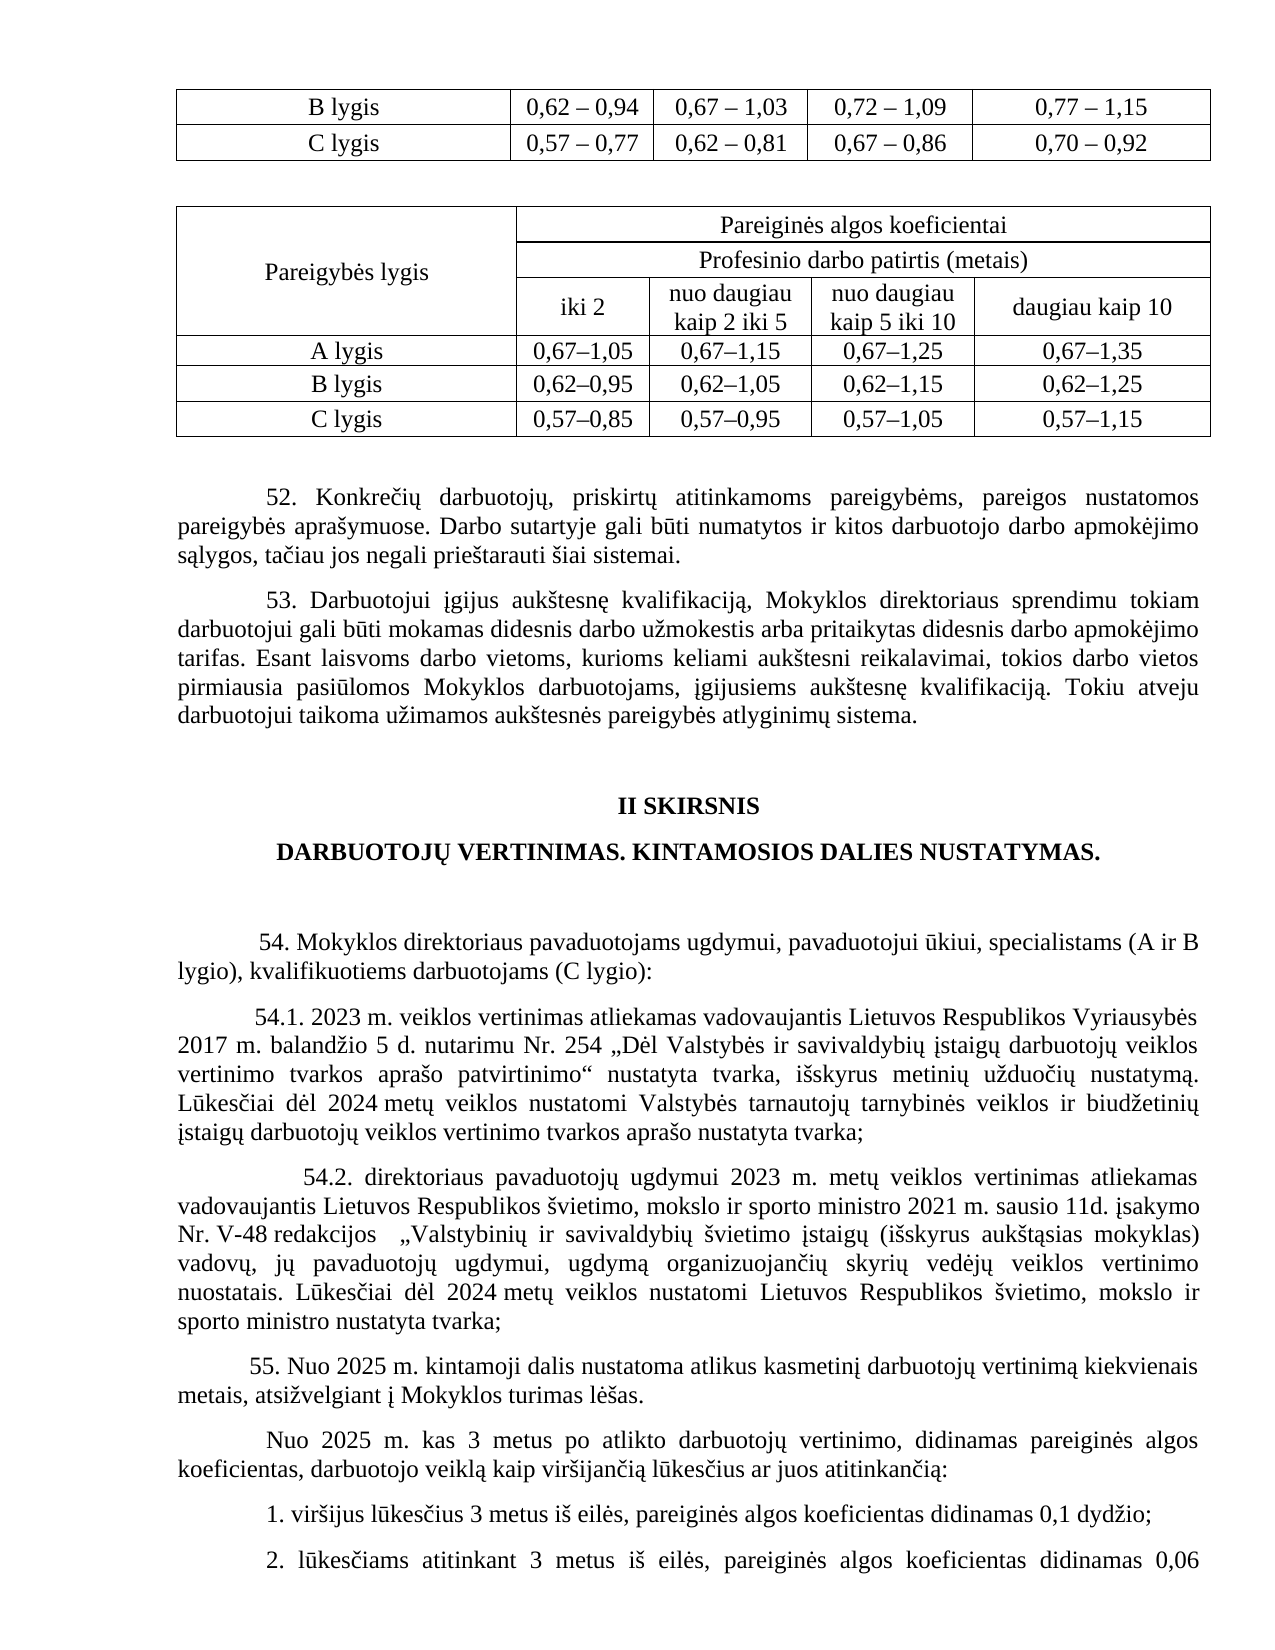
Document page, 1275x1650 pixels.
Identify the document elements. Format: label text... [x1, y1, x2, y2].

table_cell 0,57 – 0,77 [511, 125, 653, 159]
table_header Pareigybės lygis [177, 207, 516, 335]
table_cell 0,77 – 1,15 [973, 90, 1210, 124]
table_cell nuo daugiau kaip 5 iki 10 [812, 278, 974, 335]
text 2. lūkesčiams atitinkant 3 metus iš eilės, pareiginės algos koeficientas didinamas 0,06 [177, 1545, 1200, 1574]
table_cell C lygis [177, 125, 510, 159]
table_cell 0,67–1,05 [517, 336, 649, 365]
table_cell A lygis [177, 336, 516, 365]
text DARBUOTOJŲ VERTINIMAS. KINTAMOSIOS DALIES NUSTATYMAS. [177, 837, 1200, 865]
table_cell 0,62 – 0,81 [654, 125, 807, 159]
table_cell 0,57–1,05 [812, 402, 974, 436]
table_cell iki 2 [517, 278, 649, 335]
table_cell 0,67–1,25 [812, 336, 974, 365]
table_cell nuo daugiau kaip 2 iki 5 [650, 278, 811, 335]
text 54.1. 2023 m. veiklos vertinimas atliekamas vadovaujantis Lietuvos Respublikos Vyriausybės 2017 m. balandžio 5 d. nutarimu Nr. 254 „Dėl Valstybės ir savivaldybių įstaigų darbuotojų veiklos vertinimo tvarkos aprašo patvirtinimo“ nustatyta tvarka, išskyrus metinių užduočių nustatymą. Lūkesčiai dėl 2024 metų veiklos nustatomi Valstybės tarnautojų tarnybinės veiklos ir biudžetinių įstaigų darbuotojų veiklos vertinimo tvarkos aprašo nustatyta tvarka; [177, 1002, 1200, 1145]
table_cell 0,62–1,25 [975, 366, 1210, 401]
text Nuo 2025 m. kas 3 metus po atlikto darbuotojų vertinimo, didinamas pareiginės algos koeficientas, darbuotojo veiklą kaip viršijančią lūkesčius ar juos atitinkančią: [177, 1425, 1200, 1483]
table_cell 0,57–0,95 [650, 402, 811, 436]
table_header Pareiginės algos koeficientai [517, 207, 1210, 241]
table_cell B lygis [177, 90, 510, 124]
table_cell 0,62–1,15 [812, 366, 974, 401]
table_cell 0,62–0,95 [517, 366, 649, 401]
table_cell 0,70 – 0,92 [973, 125, 1210, 159]
table_cell daugiau kaip 10 [975, 278, 1210, 335]
table_cell 0,62–1,05 [650, 366, 811, 401]
text 54. Mokyklos direktoriaus pavaduotojams ugdymui, pavaduotojui ūkiui, specialistams (A ir B lygio), kvalifikuotiems darbuotojams (C lygio): [177, 927, 1200, 985]
text 54.2. direktoriaus pavaduotojų ugdymui 2023 m. metų veiklos vertinimas atliekamas vadovaujantis Lietuvos Respublikos švietimo, mokslo ir sporto ministro 2021 m. sausio 11d. įsakymo Nr. V-48 redakcijos „Valstybinių ir savivaldybių švietimo įstaigų (išskyrus aukštąsias mokyklas) vadovų, jų pavaduotojų ugdymui, ugdymą organizuojančių skyrių vedėjų veiklos vertinimo nuostatais. Lūkesčiai dėl 2024 metų veiklos nustatomi Lietuvos Respublikos švietimo, mokslo ir sporto ministro nustatyta tvarka; [177, 1162, 1200, 1334]
table_cell 0,57–0,85 [517, 402, 649, 436]
table_cell 0,67–1,35 [975, 336, 1210, 365]
table_cell B lygis [177, 366, 516, 401]
text 55. Nuo 2025 m. kintamoji dalis nustatoma atlikus kasmetinį darbuotojų vertinimą kiekvienais metais, atsižvelgiant į Mokyklos turimas lėšas. [177, 1351, 1200, 1409]
table_cell C lygis [177, 402, 516, 436]
table_cell 0,57–1,15 [975, 402, 1210, 436]
text 53. Darbuotojui įgijus aukštesnę kvalifikaciją, Mokyklos direktoriaus sprendimu tokiam darbuotojui gali būti mokamas didesnis darbo užmokestis arba pritaikytas didesnis darbo apmokėjimo tarifas. Esant laisvoms darbo vietoms, kurioms keliami aukštesni reikalavimai, tokios darbo vietos pirmiausia pasiūlomos Mokyklos darbuotojams, įgijusiems aukštesnę kvalifikaciją. Tokiu atveju darbuotojui taikoma užimamos aukštesnės pareigybės atlyginimų sistema. [177, 585, 1200, 729]
table_cell 0,67 – 0,86 [808, 125, 972, 159]
table_cell 0,67–1,15 [650, 336, 811, 365]
text 52. Konkrečių darbuotojų, priskirtų atitinkamoms pareigybėms, pareigos nustatomos pareigybės aprašymuose. Darbo sutartyje gali būti numatytos ir kitos darbuotojo darbo apmokėjimo sąlygos, tačiau jos negali prieštarauti šiai sistemai. [177, 482, 1200, 569]
text 1. viršijus lūkesčius 3 metus iš eilės, pareiginės algos koeficientas didinamas 0,1 dydžio; [177, 1499, 1200, 1528]
table_cell 0,62 – 0,94 [511, 90, 653, 124]
text II SKIRSNIS [177, 791, 1200, 820]
table_cell 0,67 – 1,03 [654, 90, 807, 124]
table_cell Profesinio darbo patirtis (metais) [517, 243, 1210, 277]
table_cell 0,72 – 1,09 [808, 90, 972, 124]
